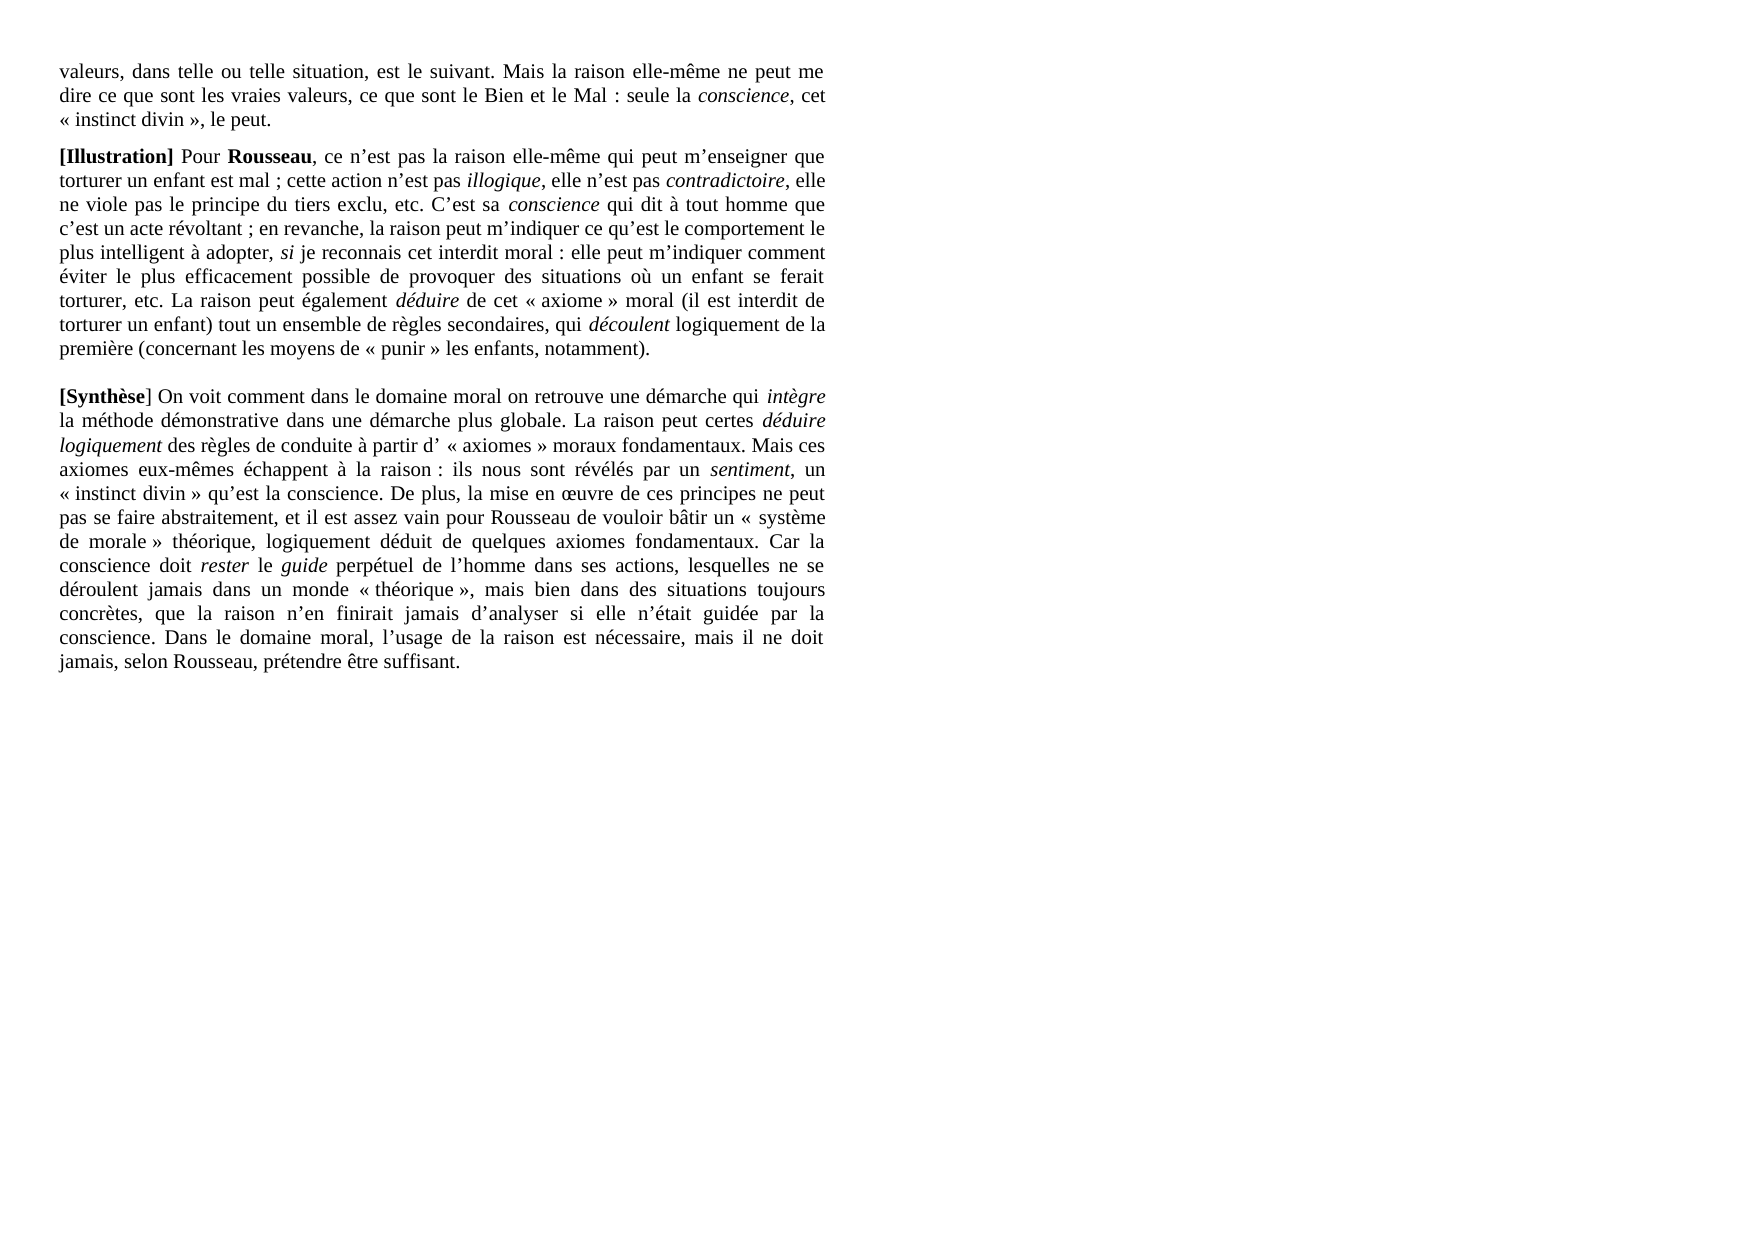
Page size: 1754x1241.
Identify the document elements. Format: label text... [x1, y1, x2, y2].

text [Synthèse] On voit comment dans le domaine moral on retrouve une démarche qui intègre la méthode démonstrative dans une démarche plus globale. La raison peut certes déduire logiquement des règles de conduite à partir d’ « axiomes » moraux fondamentaux. Mais ces axiomes eux-mêmes échappent à la raison : ils nous sont révélés par un sentiment, un « instinct divin » qu’est la conscience. De plus, la mise en œuvre de ces principes ne peut pas se faire abstraitement, et il est assez vain pour Rousseau de vouloir bâtir un « système de morale » théorique, logiquement déduit de quelques axiomes fondamentaux. Car la conscience doit rester le guide perpétuel de l’homme dans ses actions, lesquelles ne se déroulent jamais dans un monde « théorique », mais bien dans des situations toujours concrètes, que la raison n’en finirait jamais d’analyser si elle n’était guidée par la conscience. Dans le domaine moral, l’usage de la raison est nécessaire, mais il ne doit jamais, selon Rousseau, prétendre être suffisant. [59, 384, 826, 673]
text [Illustration] Pour Rousseau, ce n’est pas la raison elle-même qui peut m’enseigner que torturer un enfant est mal ; cette action n’est pas illogique, elle n’est pas contradictoire, elle ne viole pas le principe du tiers exclu, etc. C’est sa conscience qui dit à tout homme que c’est un acte révoltant ; en revanche, la raison peut m’indiquer ce qu’est le comportement le plus intelligent à adopter, si je reconnais cet interdit moral : elle peut m’indiquer comment éviter le plus efficacement possible de provoquer des situations où un enfant se ferait torturer, etc. La raison peut également déduire de cet « axiome » moral (il est interdit de torturer un enfant) tout un ensemble de règles secondaires, qui découlent logiquement de la première (concernant les moyens de « punir » les enfants, notamment). [59, 144, 826, 360]
text valeurs, dans telle ou telle situation, est le suivant. Mais la raison elle-même ne peut me dire ce que sont les vraies valeurs, ce que sont le Bien et le Mal : seule la conscience, cet « instinct divin », le peut. [59, 59, 826, 131]
